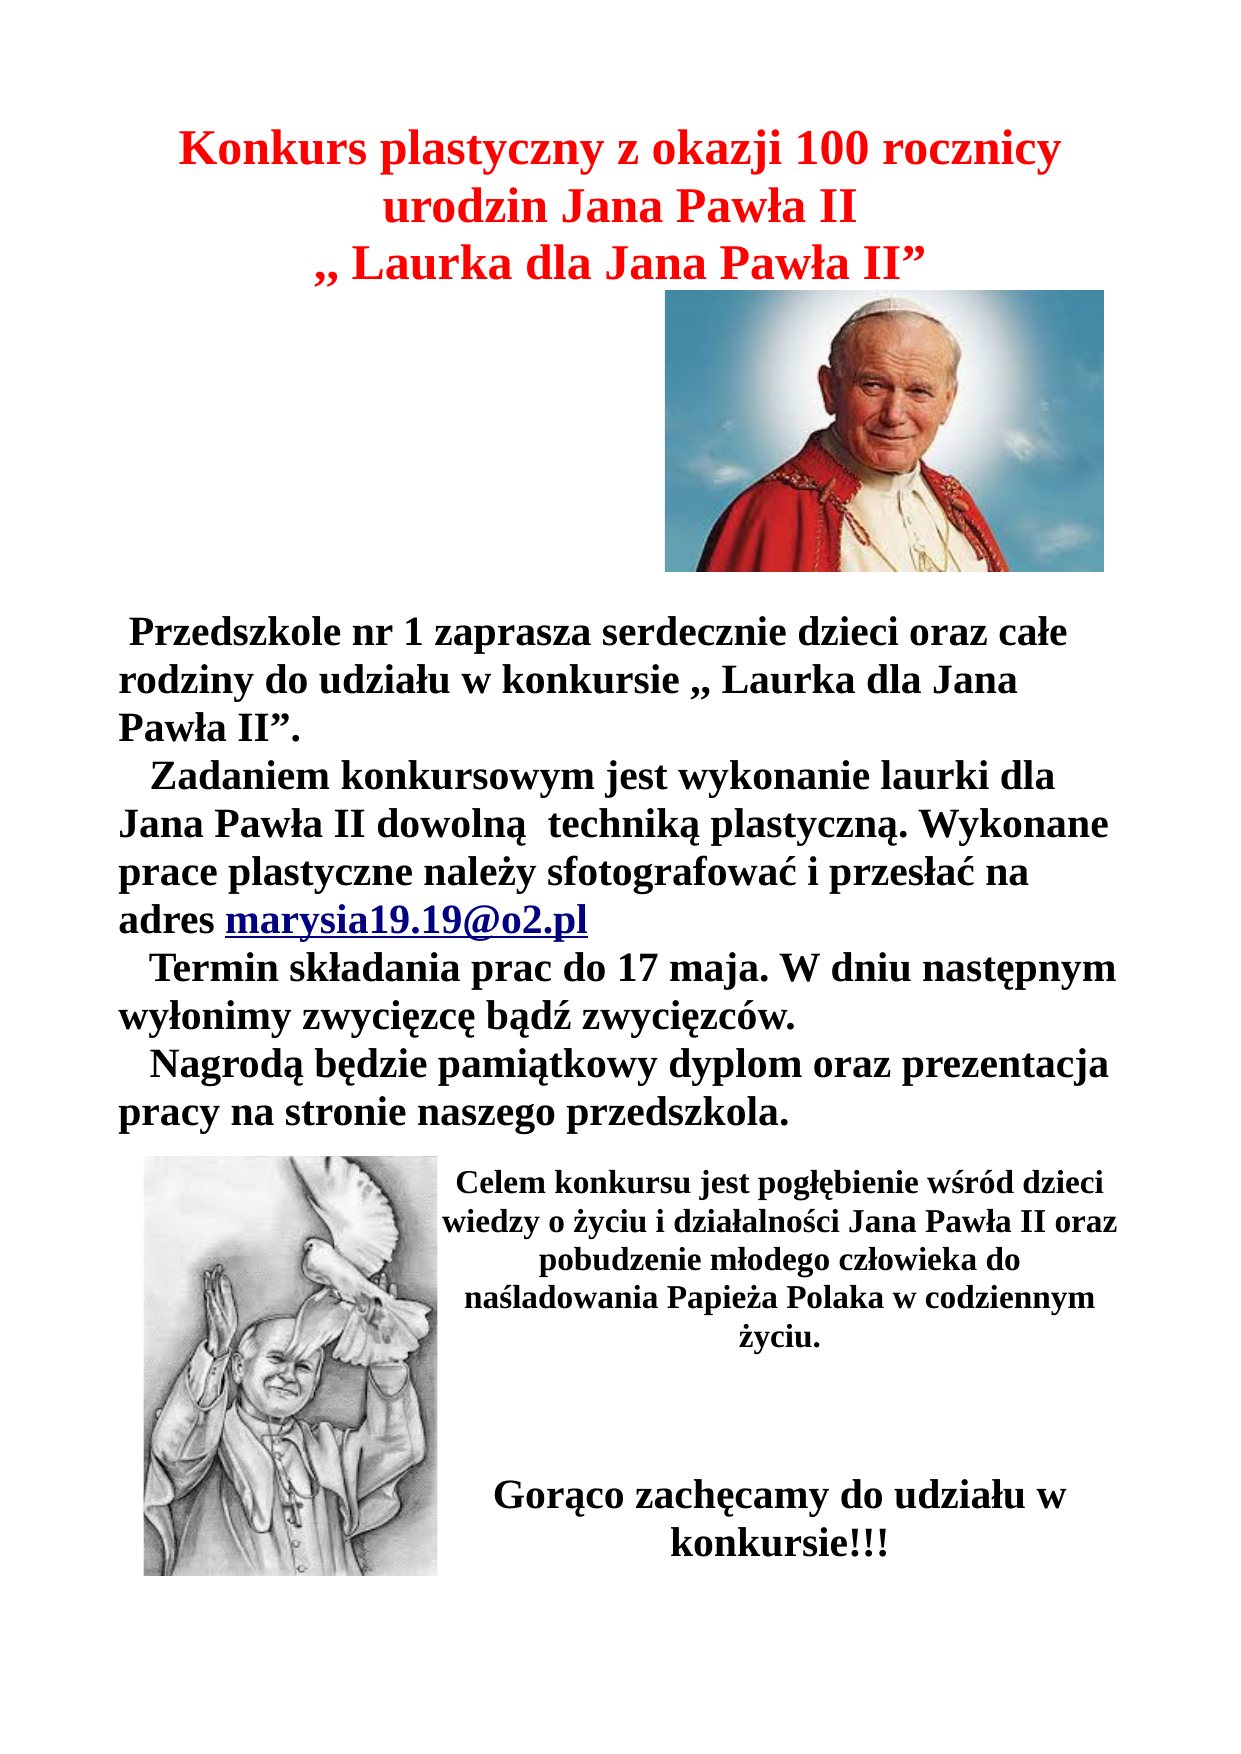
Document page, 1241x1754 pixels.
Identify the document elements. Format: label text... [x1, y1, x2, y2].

text Zadaniem konkursowym jest wykonanie laurki dla Jana Pawła II dowolną techniką plastyczną. Wykonane prace plastyczne należy sfotografować i przesłać na adres marysia19.19@o2.pl [118, 751, 1122, 942]
text ,, Laurka dla Jana Pawła II” [118, 233, 1122, 291]
text Gorąco zachęcamy do udziału w konkursie!!! [438, 1469, 1122, 1565]
text Nagrodą będzie pamiątkowy dyplom oraz prezentacja pracy na stronie naszego przedszkola. [118, 1038, 1122, 1134]
text [118, 1469, 143, 1565]
text Przedszkole nr 1 zaprasza serdecznie dzieci oraz całe rodziny do udziału w konkursie ,, Laurka dla Jana Pawła II”. [118, 607, 1122, 751]
text Celem konkursu jest pogłębienie wśród dzieci wiedzy o życiu i działalności Jana Pawła II oraz pobudzenie młodego człowieka do naśladowania Papieża Polaka w codziennym życiu. [438, 1163, 1122, 1354]
text Termin składania prac do 17 maja. W dniu następnym wyłonimy zwycięzcę bądź zwycięzców. [118, 942, 1122, 1038]
text Konkurs plastyczny z okazji 100 rocznicy urodzin Jana Pawła II [118, 118, 1122, 233]
text [118, 1163, 143, 1354]
